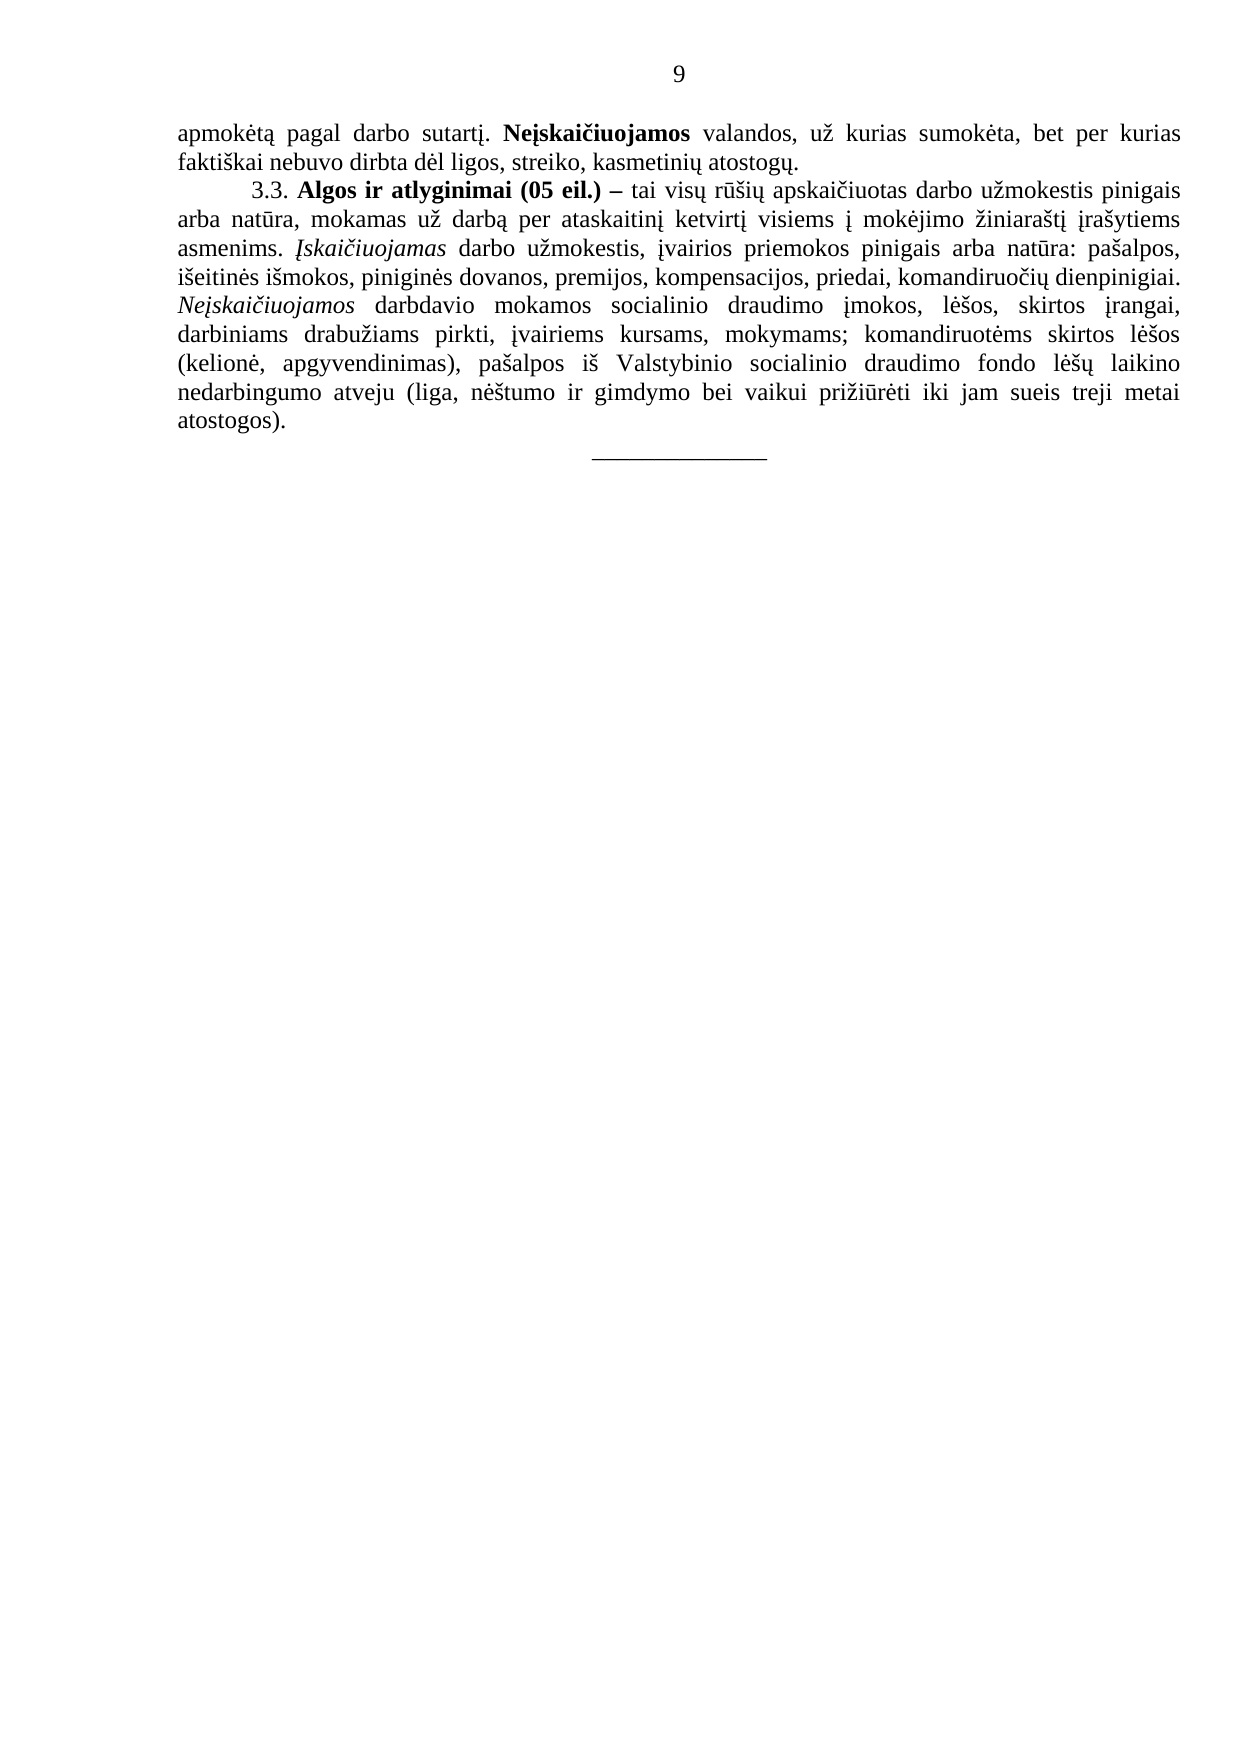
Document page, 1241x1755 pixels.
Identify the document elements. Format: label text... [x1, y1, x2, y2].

text ______________ [177, 434, 1181, 463]
text 3.3. Algos ir atlyginimai (05 eil.) – tai visų rūšių apskaičiuotas darbo užmokestis pinigais arba natūra, mokamas už darbą per ataskaitinį ketvirtį visiems į mokėjimo žiniaraštį įrašytiems asmenims. Įskaičiuojamas darbo užmokestis, įvairios priemokos pinigais arba natūra: pašalpos, išeitinės išmokos, piniginės dovanos, premijos, kompensacijos, priedai, komandiruočių dienpinigiai. Neįskaičiuojamos darbdavio mokamos socialinio draudimo įmokos, lėšos, skirtos įrangai, darbiniams drabužiams pirkti, įvairiems kursams, mokymams; komandiruotėms skirtos lėšos (kelionė, apgyvendinimas), pašalpos iš Valstybinio socialinio draudimo fondo lėšų laikino nedarbingumo atveju (liga, nėštumo ir gimdymo bei vaikui prižiūrėti iki jam sueis treji metai atostogos). [177, 176, 1181, 434]
text apmokėtą pagal darbo sutartį. Neįskaičiuojamos valandos, už kurias sumokėta, bet per kurias faktiškai nebuvo dirbta dėl ligos, streiko, kasmetinių atostogų. [177, 118, 1181, 176]
